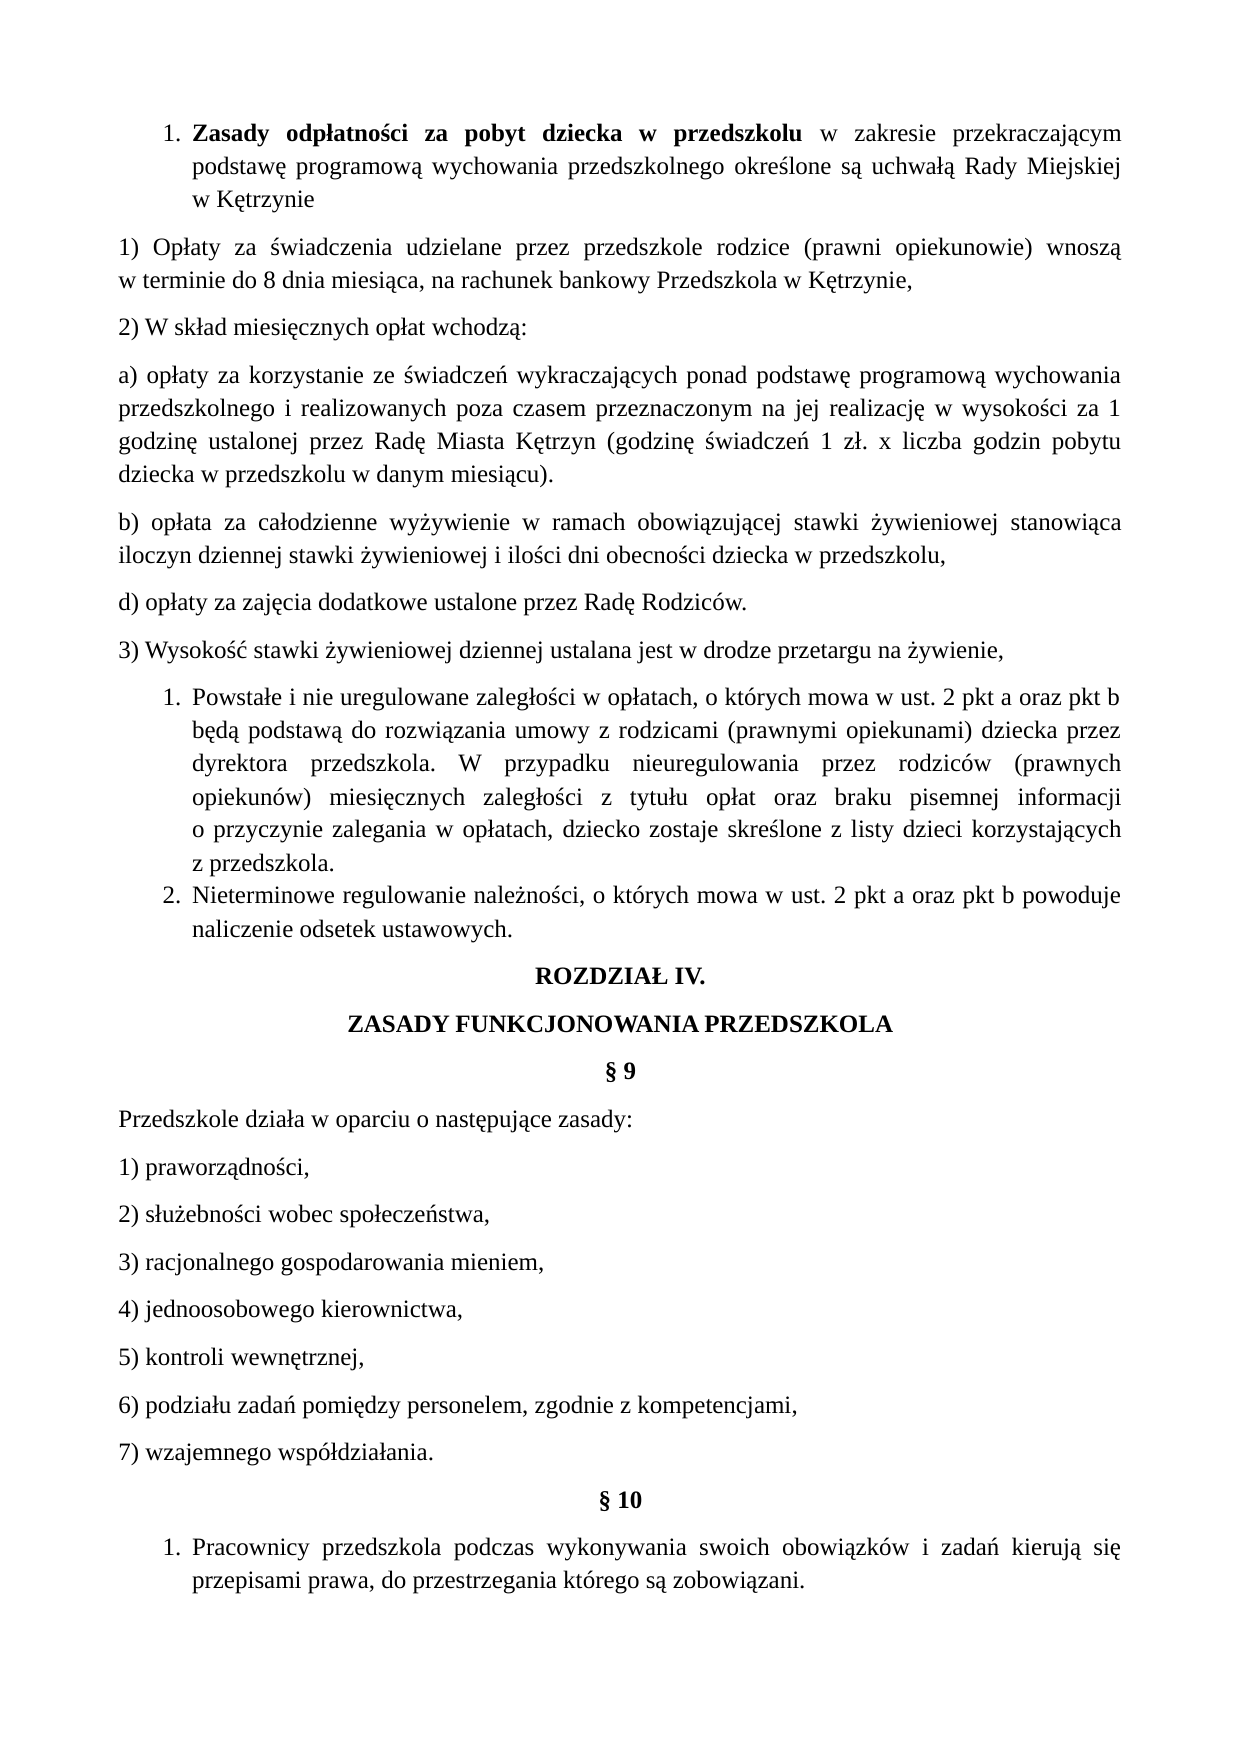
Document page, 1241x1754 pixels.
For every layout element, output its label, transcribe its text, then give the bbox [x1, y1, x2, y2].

text § 10 [118, 1485, 1122, 1514]
text b) opłata za całodzienne wyżywienie w ramach obowiązującej stawki żywieniowej stanowiąca iloczyn dziennej stawki żywieniowej i ilości dni obecności dziecka w przedszkolu, [118, 507, 1122, 568]
text 4) jednoosobowego kierownictwa, [118, 1294, 1122, 1323]
text 3) Wysokość stawki żywieniowej dziennej ustalana jest w drodze przetargu na żywienie, [118, 635, 1122, 664]
list Pracownicy przedszkola podczas wykonywania swoich obowiązków i zadań kierują się przepisami prawa, do przestrzegania którego są zobowiązani. [162, 1532, 1122, 1594]
list Powstałe i nie uregulowane zaległości w opłatach, o których mowa w ust. 2 pkt a oraz pkt b będą podstawą do rozwiązania umowy z rodzicami (prawnymi opiekunami) dziecka przez dyrektora przedszkola. W przypadku nieuregulowania przez rodziców (prawnych opiekunów) miesięcznych zaległości z tytułu opłat oraz braku pisemnej informacji o przyczynie zalegania w opłatach, dziecko zostaje skreślone z listy dzieci korzystających z przedszkola. [162, 682, 1122, 876]
text 2) W skład miesięcznych opłat wchodzą: [118, 312, 1122, 341]
text a) opłaty za korzystanie ze świadczeń wykraczających ponad podstawę programową wychowania przedszkolnego i realizowanych poza czasem przeznaczonym na jej realizację w wysokości za 1 godzinę ustalonej przez Radę Miasta Kętrzyn (godzinę świadczeń 1 zł. x liczba godzin pobytu dziecka w przedszkolu w danym miesiącu). [118, 360, 1122, 488]
text ROZDZIAŁ IV. [118, 961, 1122, 990]
list Zasady odpłatności za pobyt dziecka w przedszkolu w zakresie przekraczającym podstawę programową wychowania przedszkolnego określone są uchwałą Rady Miejskiej w Kętrzynie [162, 118, 1122, 213]
text 3) racjonalnego gospodarowania mieniem, [118, 1247, 1122, 1276]
list Nieterminowe regulowanie należności, o których mowa w ust. 2 pkt a oraz pkt b powoduje naliczenie odsetek ustawowych. [162, 881, 1122, 942]
text Przedszkole działa w oparciu o następujące zasady: [118, 1104, 1122, 1133]
text 2) służebności wobec społeczeństwa, [118, 1199, 1122, 1228]
text d) opłaty za zajęcia dodatkowe ustalone przez Radę Rodziców. [118, 587, 1122, 616]
text 5) kontroli wewnętrznej, [118, 1342, 1122, 1371]
text 1) praworządności, [118, 1152, 1122, 1180]
text 7) wzajemnego współdziałania. [118, 1437, 1122, 1466]
text ZASADY FUNKCJONOWANIA PRZEDSZKOLA [118, 1009, 1122, 1038]
text 6) podziału zadań pomiędzy personelem, zgodnie z kompetencjami, [118, 1390, 1122, 1418]
text § 9 [118, 1056, 1122, 1085]
text 1) Opłaty za świadczenia udzielane przez przedszkole rodzice (prawni opiekunowie) wnoszą w terminie do 8 dnia miesiąca, na rachunek bankowy Przedszkola w Kętrzynie, [118, 232, 1122, 293]
